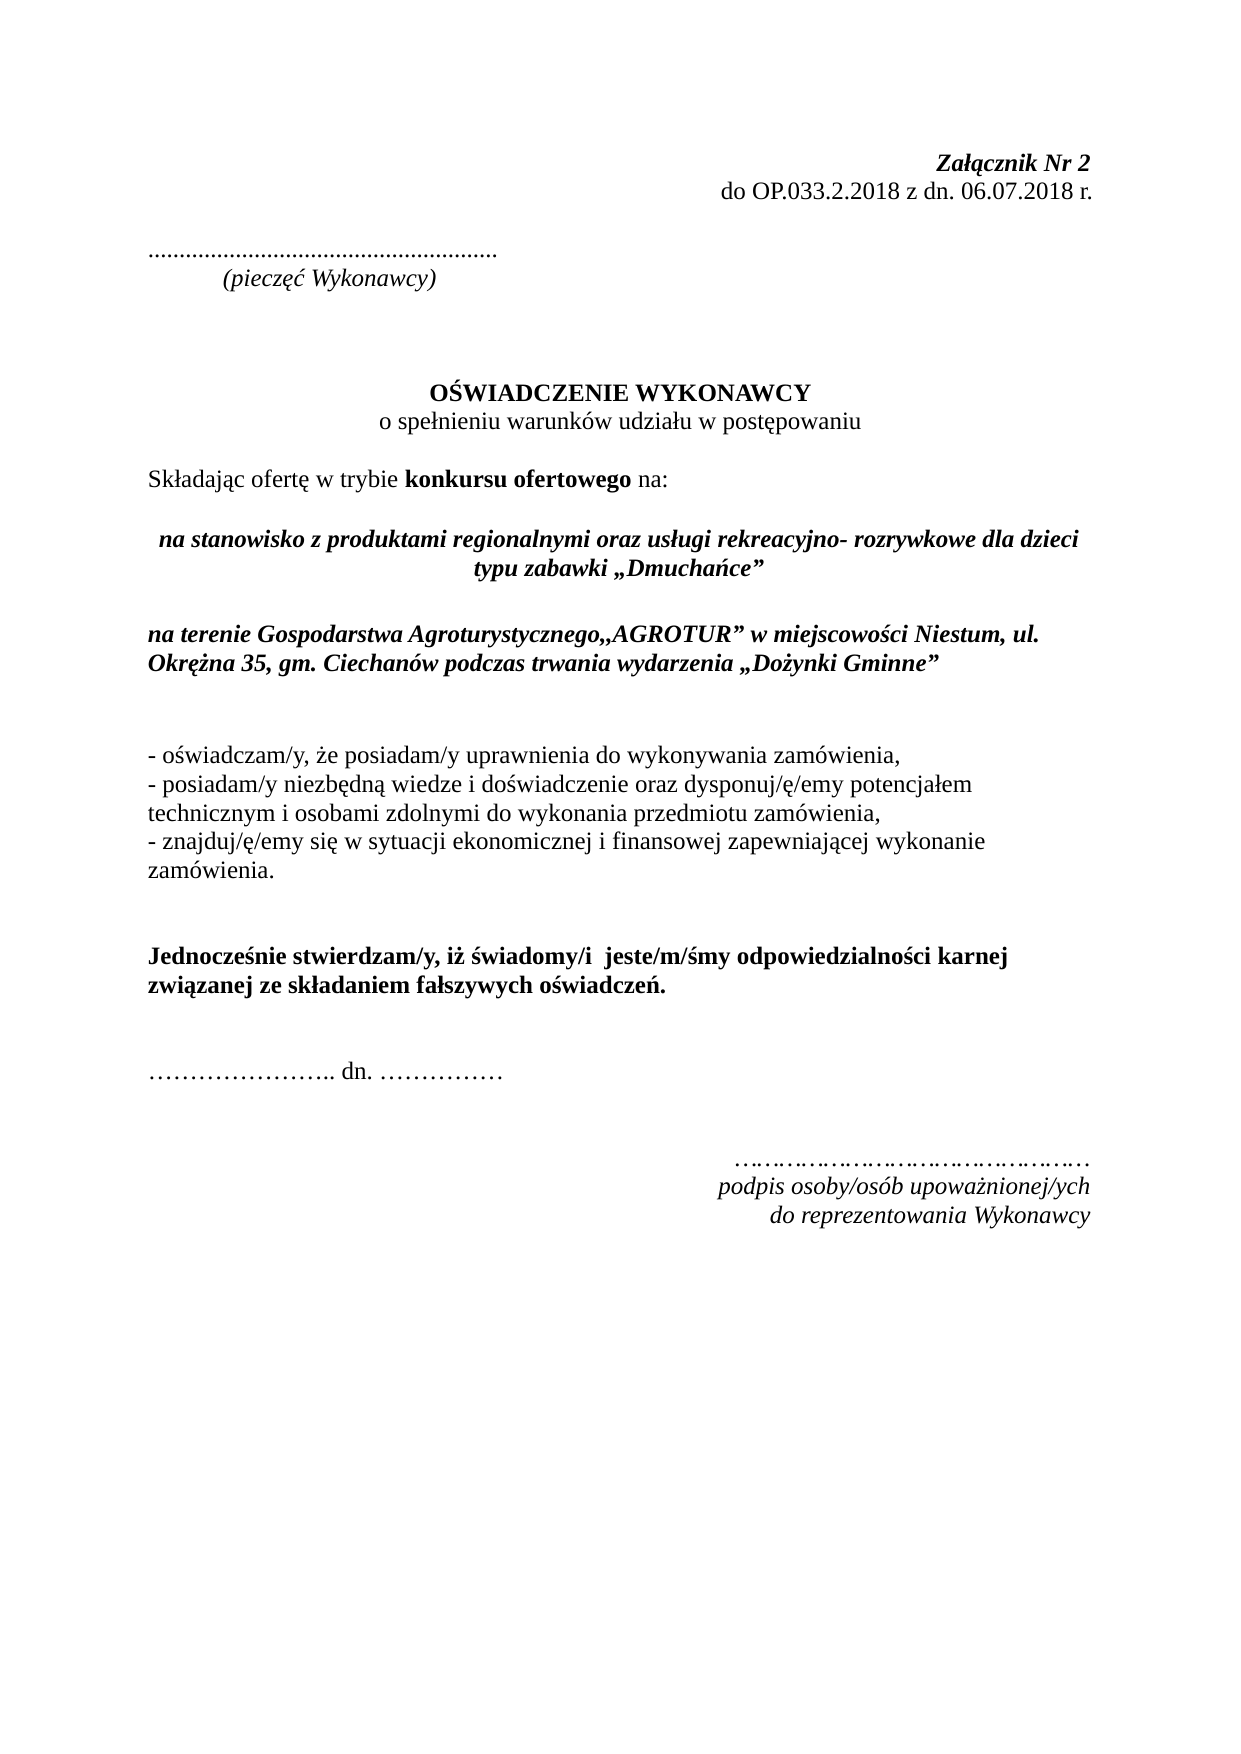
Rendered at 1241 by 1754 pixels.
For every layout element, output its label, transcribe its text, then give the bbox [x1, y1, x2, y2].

text OŚWIADCZENIE WYKONAWCY [148, 378, 1093, 406]
list podpis osoby/osób upoważnionej/ych [223, 1171, 1093, 1200]
text - znajduj/ę/emy się w sytuacji ekonomicznej i finansowej zapewniającej wykonanie zamówienia. [148, 826, 1093, 884]
text - posiadam/y niezbędną wiedze i doświadczenie oraz dysponuj/ę/emy potencjałem technicznym i osobami zdolnymi do wykonania przedmiotu zamówienia, [148, 769, 1093, 826]
list ………………………………………… [223, 1143, 1093, 1171]
text ........................................................ [148, 234, 1093, 263]
text do OP.033.2.2018 z dn. 06.07.2018 r. [148, 176, 1093, 205]
text (pieczęć Wykonawcy) [148, 263, 1093, 291]
text ………………….. dn. …………… [148, 1056, 1093, 1085]
text - oświadczam/y, że posiadam/y uprawnienia do wykonywania zamówienia, [148, 740, 1093, 769]
text o spełnieniu warunków udziału w postępowaniu [148, 406, 1093, 435]
text Załącznik Nr 2 [148, 148, 1093, 176]
text Składając ofertę w trybie konkursu ofertowego na: [148, 464, 1093, 493]
text na terenie Gospodarstwa Agroturystycznego,,AGROTUR” w miejscowości Niestum, ul. Okrężna 35, gm. Ciechanów podczas trwania wydarzenia „Dożynki Gminne” [148, 619, 1093, 677]
text na stanowisko z produktami regionalnymi oraz usługi rekreacyjno- rozrywkowe dla dzieci typu zabawki „Dmuchańce” [148, 524, 1093, 582]
list do reprezentowania Wykonawcy [223, 1200, 1093, 1229]
text Jednocześnie stwierdzam/y, iż świadomy/i jeste/m/śmy odpowiedzialności karnej związanej ze składaniem fałszywych oświadczeń. [148, 941, 1093, 999]
